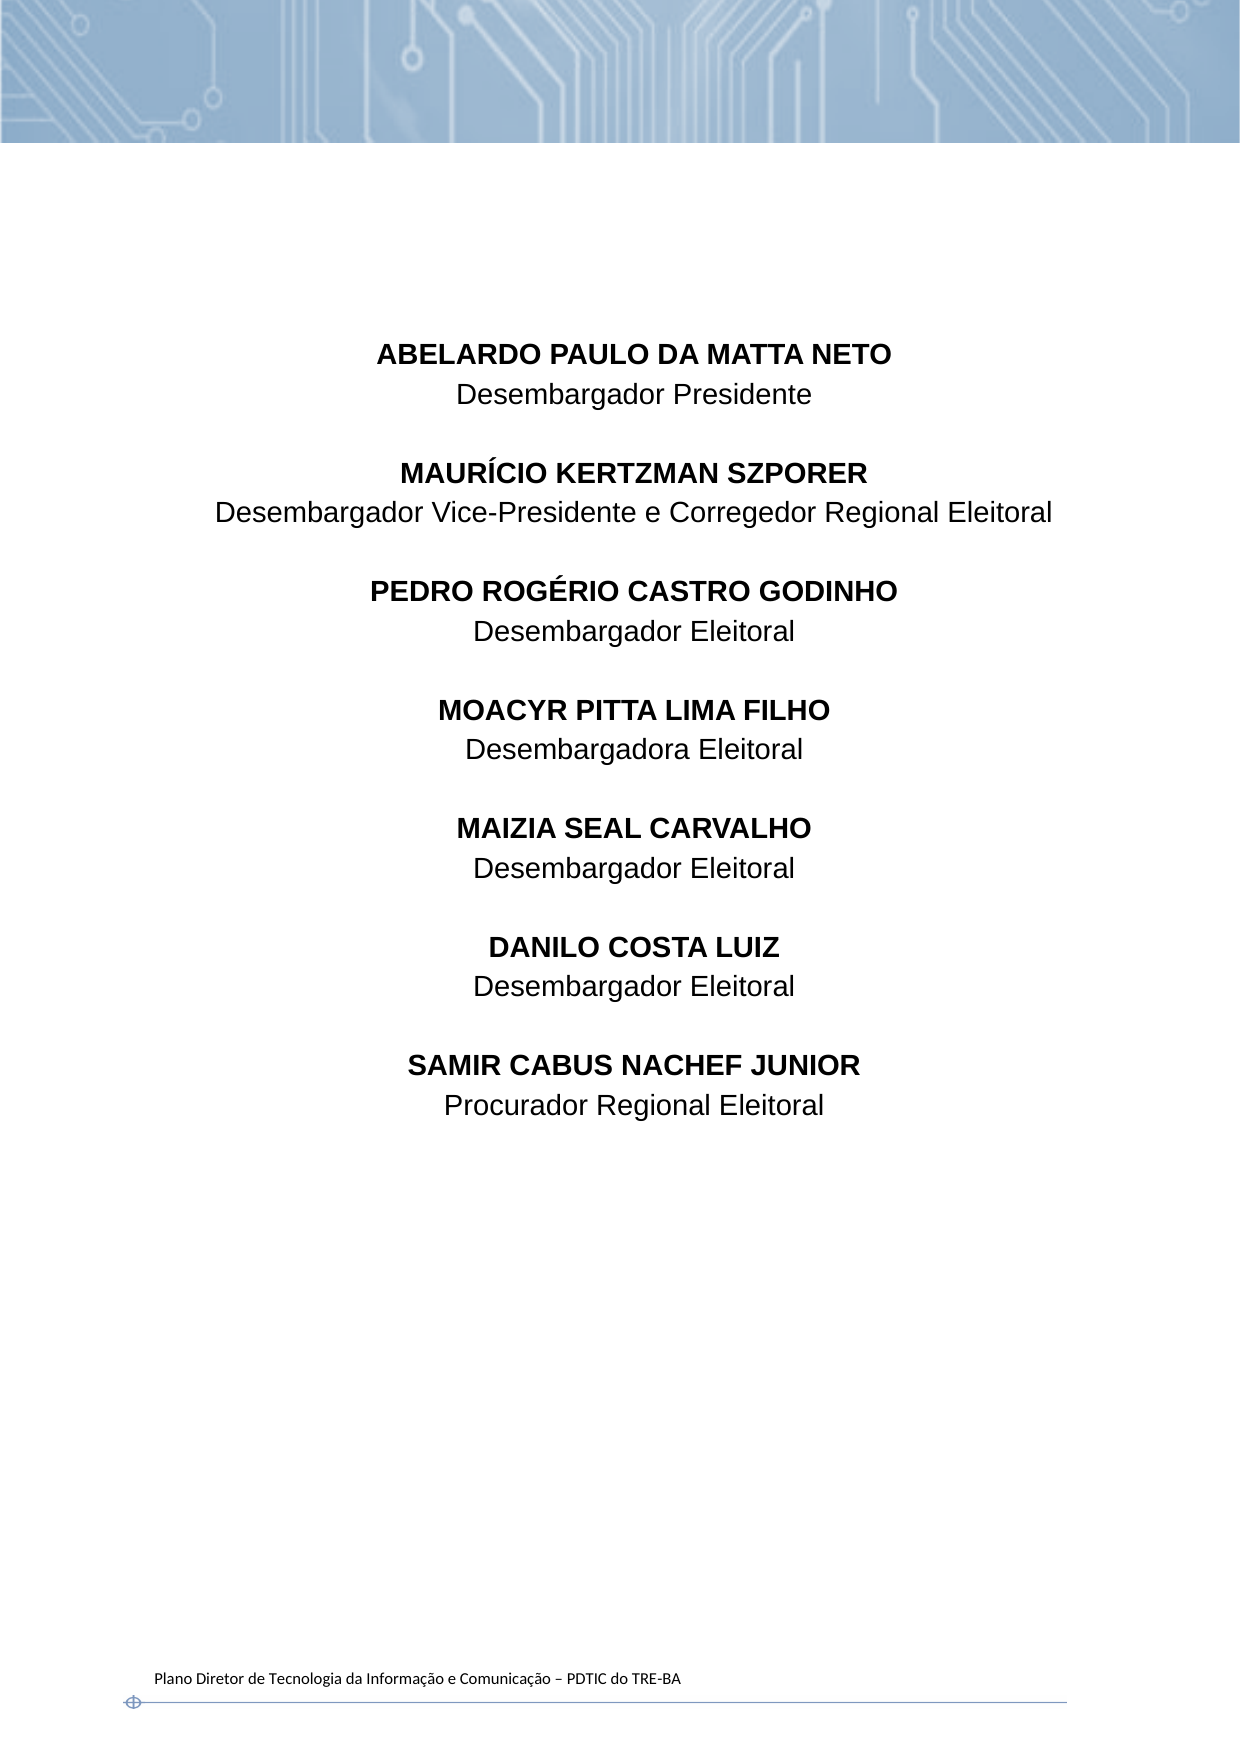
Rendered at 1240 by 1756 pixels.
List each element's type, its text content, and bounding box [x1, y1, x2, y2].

text Desembargador Presidente [154, 377, 1114, 410]
text Desembargador Eleitoral [154, 851, 1114, 884]
text PEDRO ROGÉRIO CASTRO GODINHO [154, 574, 1114, 608]
picture [123, 1695, 1067, 1709]
text Desembargador Eleitoral [154, 969, 1114, 1003]
text DANILO COSTA LUIZ [154, 929, 1114, 963]
text SAMIR CABUS NACHEF JUNIOR [154, 1048, 1114, 1082]
text MAIZIA SEAL CARVALHO [154, 811, 1114, 845]
text Procurador Regional Eleitoral [154, 1087, 1114, 1121]
text Desembargador Vice-Presidente e Corregedor Regional Eleitoral [154, 495, 1114, 529]
text ABELARDO PAULO DA MATTA NETO [154, 337, 1114, 371]
picture [0, 0, 1240, 143]
text MOACYR PITTA LIMA FILHO [154, 693, 1114, 726]
text Desembargadora Eleitoral [154, 732, 1114, 766]
text Desembargador Eleitoral [154, 614, 1114, 647]
text MAURÍCIO KERTZMAN SZPORER [154, 456, 1114, 489]
